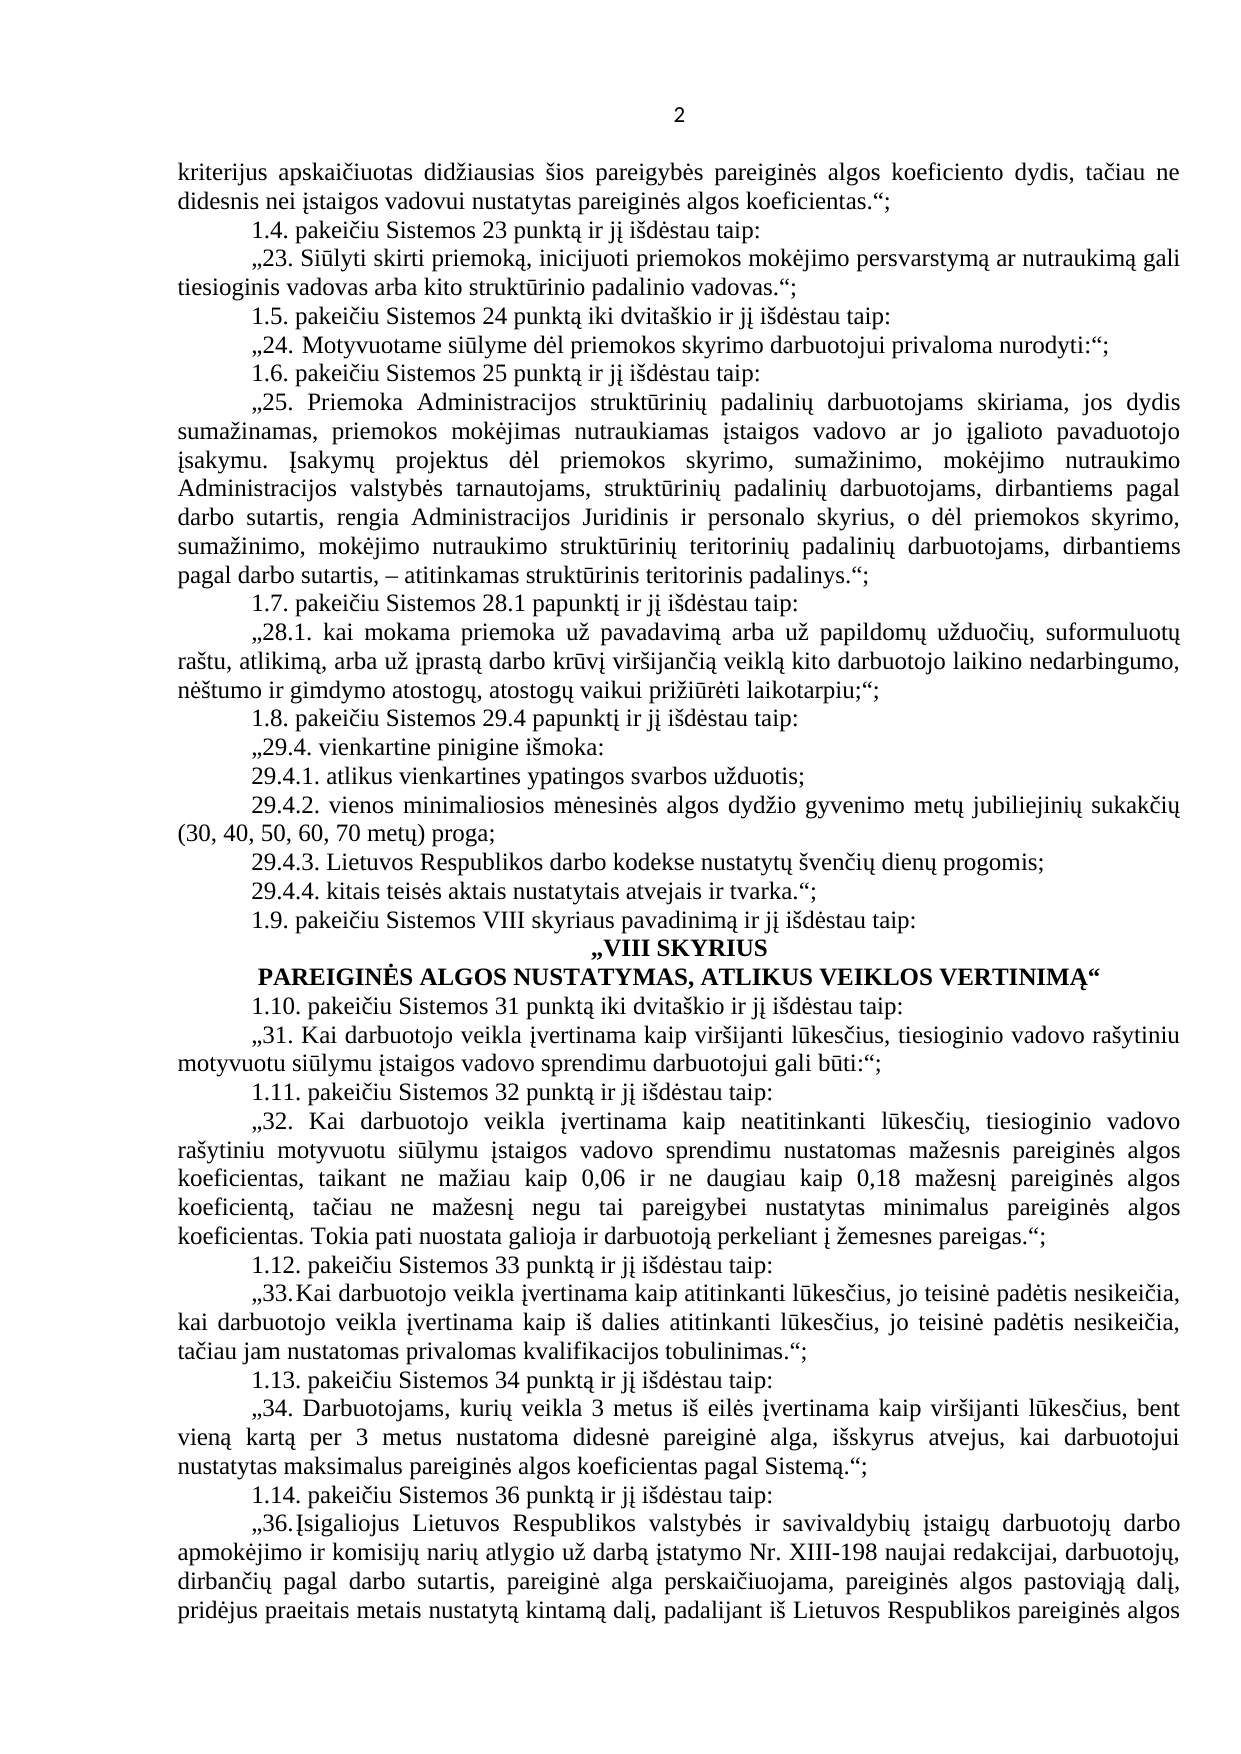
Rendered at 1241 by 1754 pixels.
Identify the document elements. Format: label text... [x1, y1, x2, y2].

text 29.4.2. vienos minimaliosios mėnesinės algos dydžio gyvenimo metų jubiliejinių sukakčių (30, 40, 50, 60, 70 metų) proga; [177, 790, 1181, 847]
text „31. Kai darbuotojo veikla įvertinama kaip viršijanti lūkesčius, tiesioginio vadovo rašytiniu motyvuotu siūlymu įstaigos vadovo sprendimu darbuotojui gali būti:“; [177, 1020, 1181, 1077]
text 1.5. pakeičiu Sistemos 24 punktą iki dvitaškio ir jį išdėstau taip: [177, 301, 1181, 330]
text 1.7. pakeičiu Sistemos 28.1 papunktį ir jį išdėstau taip: [177, 588, 1181, 617]
text 1.9. pakeičiu Sistemos VIII skyriaus pavadinimą ir jį išdėstau taip: [177, 905, 1181, 933]
text 29.4.4. kitais teisės aktais nustatytais atvejais ir tvarka.“; [177, 876, 1181, 905]
text 29.4.3. Lietuvos Respublikos darbo kodekse nustatytų švenčių dienų progomis; [177, 847, 1181, 876]
text „24. Motyvuotame siūlyme dėl priemokos skyrimo darbuotojui privaloma nurodyti:“; [177, 330, 1181, 358]
text 1.13. pakeičiu Sistemos 34 punktą ir jį išdėstau taip: [177, 1365, 1181, 1393]
text 1.10. pakeičiu Sistemos 31 punktą iki dvitaškio ir jį išdėstau taip: [177, 991, 1181, 1020]
text 1.14. pakeičiu Sistemos 36 punktą ir jį išdėstau taip: [177, 1480, 1181, 1508]
text „VIII SKYRIUS [177, 933, 1181, 962]
text „34. Darbuotojams, kurių veikla 3 metus iš eilės įvertinama kaip viršijanti lūkesčius, bent vieną kartą per 3 metus nustatoma didesnė pareiginė alga, išskyrus atvejus, kai darbuotojui nustatytas maksimalus pareiginės algos koeficientas pagal Sistemą.“; [177, 1393, 1181, 1480]
text 1.8. pakeičiu Sistemos 29.4 papunktį ir jį išdėstau taip: [177, 703, 1181, 732]
text „29.4. vienkartine pinigine išmoka: [177, 732, 1181, 761]
text kriterijus apskaičiuotas didžiausias šios pareigybės pareiginės algos koeficiento dydis, tačiau ne didesnis nei įstaigos vadovui nustatytas pareiginės algos koeficientas.“; [177, 157, 1181, 215]
text „23. Siūlyti skirti priemoką, inicijuoti priemokos mokėjimo persvarstymą ar nutraukimą gali tiesioginis vadovas arba kito struktūrinio padalinio vadovas.“; [177, 243, 1181, 301]
text „36. Įsigaliojus Lietuvos Respublikos valstybės ir savivaldybių įstaigų darbuotojų darbo apmokėjimo ir komisijų narių atlygio už darbą įstatymo Nr. XIII-198 naujai redakcijai, darbuotojų, dirbančių pagal darbo sutartis, pareiginė alga perskaičiuojama, pareiginės algos pastoviąją dalį, pridėjus praeitais metais nustatytą kintamą dalį, padalijant iš Lietuvos Respublikos pareiginės algos [177, 1508, 1181, 1623]
text 1.6. pakeičiu Sistemos 25 punktą ir jį išdėstau taip: [177, 358, 1181, 387]
text „33. Kai darbuotojo veikla įvertinama kaip atitinkanti lūkesčius, jo teisinė padėtis nesikeičia, kai darbuotojo veikla įvertinama kaip iš dalies atitinkanti lūkesčius, jo teisinė padėtis nesikeičia, tačiau jam nustatomas privalomas kvalifikacijos tobulinimas.“; [177, 1278, 1181, 1365]
text 29.4.1. atlikus vienkartines ypatingos svarbos užduotis; [177, 761, 1181, 790]
text 1.4. pakeičiu Sistemos 23 punktą ir jį išdėstau taip: [177, 215, 1181, 243]
text „25. Priemoka Administracijos struktūrinių padalinių darbuotojams skiriama, jos dydis sumažinamas, priemokos mokėjimas nutraukiamas įstaigos vadovo ar jo įgalioto pavaduotojo įsakymu. Įsakymų projektus dėl priemokos skyrimo, sumažinimo, mokėjimo nutraukimo Administracijos valstybės tarnautojams, struktūrinių padalinių darbuotojams, dirbantiems pagal darbo sutartis, rengia Administracijos Juridinis ir personalo skyrius, o dėl priemokos skyrimo, sumažinimo, mokėjimo nutraukimo struktūrinių teritorinių padalinių darbuotojams, dirbantiems pagal darbo sutartis, – atitinkamas struktūrinis teritorinis padalinys.“; [177, 387, 1181, 588]
text PAREIGINĖS ALGOS NUSTATYMAS, ATLIKUS VEIKLOS VERTINIMĄ“ [177, 962, 1181, 991]
text 1.12. pakeičiu Sistemos 33 punktą ir jį išdėstau taip: [177, 1250, 1181, 1278]
text 1.11. pakeičiu Sistemos 32 punktą ir jį išdėstau taip: [177, 1077, 1181, 1106]
text „32. Kai darbuotojo veikla įvertinama kaip neatitinkanti lūkesčių, tiesioginio vadovo rašytiniu motyvuotu siūlymu įstaigos vadovo sprendimu nustatomas mažesnis pareiginės algos koeficientas, taikant ne mažiau kaip 0,06 ir ne daugiau kaip 0,18 mažesnį pareiginės algos koeficientą, tačiau ne mažesnį negu tai pareigybei nustatytas minimalus pareiginės algos koeficientas. Tokia pati nuostata galioja ir darbuotoją perkeliant į žemesnes pareigas.“; [177, 1106, 1181, 1250]
text „28.1. kai mokama priemoka už pavadavimą arba už papildomų užduočių, suformuluotų raštu, atlikimą, arba už įprastą darbo krūvį viršijančią veiklą kito darbuotojo laikino nedarbingumo, nėštumo ir gimdymo atostogų, atostogų vaikui prižiūrėti laikotarpiu;“; [177, 617, 1181, 703]
